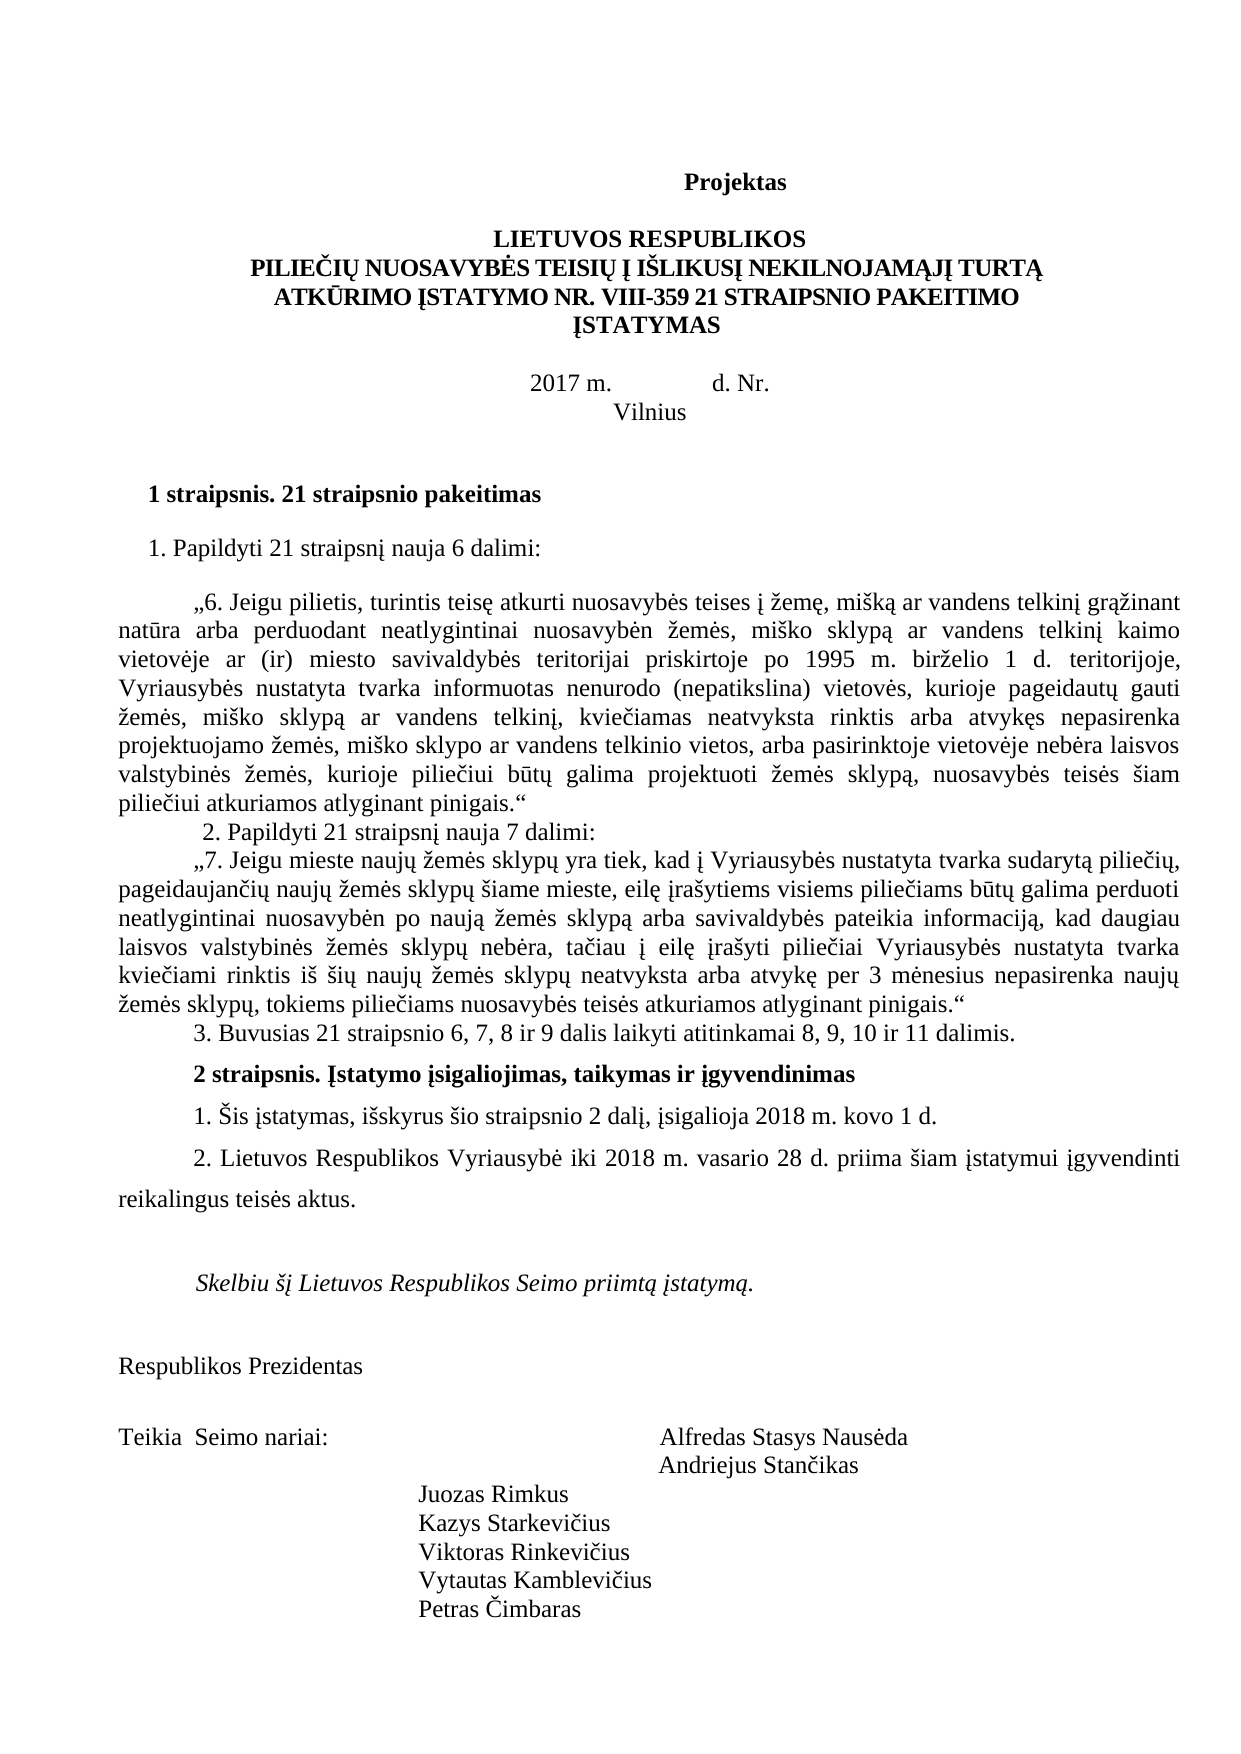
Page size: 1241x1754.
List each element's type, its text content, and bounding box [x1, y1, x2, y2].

text 1. Šis įstatymas, išskyrus šio straipsnio 2 dalį, įsigalioja 2018 m. kovo 1 d. [118, 1101, 1181, 1130]
text Viktoras Rinkevičius [118, 1537, 1181, 1565]
text ĮSTATYMAS [118, 311, 1181, 339]
text Andriejus Stančikas [658, 1450, 1181, 1479]
text Juozas Rimkus [118, 1479, 1181, 1508]
text „6. Jeigu pilietis, turintis teisę atkurti nuosavybės teises į žemę, mišką ar vandens telkinį grąžinant natūra arba perduodant neatlygintinai nuosavybėn žemės, miško sklypą ar vandens telkinį kaimo vietovėje ar (ir) miesto savivaldybės teritorijai priskirtoje po 1995 m. birželio 1 d. teritorijoje, Vyriausybės nustatyta tvarka informuotas nenurodo (nepatikslina) vietovės, kurioje pageidautų gauti žemės, miško sklypą ar vandens telkinį, kviečiamas neatvyksta rinktis arba atvykęs nepasirenka projektuojamo žemės, miško sklypo ar vandens telkinio vietos, arba pasirinktoje vietovėje nebėra laisvos valstybinės žemės, kurioje piliečiui būtų galima projektuoti žemės sklypą, nuosavybės teisės šiam piliečiui atkuriamos atlyginant pinigais.“ [118, 587, 1181, 817]
text 2. Lietuvos Respublikos Vyriausybė iki 2018 m. vasario 28 d. priima šiam įstatymui įgyvendinti reikalingus teisės aktus. [118, 1143, 1181, 1213]
text Projektas [118, 167, 1181, 196]
text 2. Papildyti 21 straipsnį nauja 7 dalimi: [118, 817, 1181, 845]
text ATKŪRIMO ĮSTATYMO NR. VIII-359 21 STRAIPSNIO PAKEITIMO [118, 282, 1181, 311]
text Vilnius [118, 397, 1181, 426]
text 3. Buvusias 21 straipsnio 6, 7, 8 ir 9 dalis laikyti atitinkamai 8, 9, 10 ir 11 dalimis. [118, 1018, 1181, 1047]
text 2017 m. d. Nr. [118, 368, 1181, 397]
text 1 straipsnis. 21 straipsnio pakeitimas [148, 479, 1181, 508]
text PILIEČIŲ NUOSAVYBĖS TEISIŲ Į IŠLIKUSĮ NEKILNOJAMĄJĮ TURTĄ [118, 253, 1181, 282]
text Respublikos Prezidentas [118, 1351, 1181, 1380]
text Vytautas Kamblevičius [118, 1565, 1181, 1594]
text Teikia Seimo nariai: Alfredas Stasys Nausėda [118, 1422, 1181, 1450]
text Petras Čimbaras [118, 1594, 1181, 1623]
text „7. Jeigu mieste naujų žemės sklypų yra tiek, kad į Vyriausybės nustatyta tvarka sudarytą piliečių, pageidaujančių naujų žemės sklypų šiame mieste, eilę įrašytiems visiems piliečiams būtų galima perduoti neatlygintinai nuosavybėn po naują žemės sklypą arba savivaldybės pateikia informaciją, kad daugiau laisvos valstybinės žemės sklypų nebėra, tačiau į eilę įrašyti piliečiai Vyriausybės nustatyta tvarka kviečiami rinktis iš šių naujų žemės sklypų neatvyksta arba atvykę per 3 mėnesius nepasirenka naujų žemės sklypų, tokiems piliečiams nuosavybės teisės atkuriamos atlyginant pinigais.“ [118, 845, 1181, 1018]
text 2 straipsnis. Įstatymo įsigaliojimas, taikymas ir įgyvendinimas [118, 1059, 1181, 1088]
text Kazys Starkevičius [118, 1508, 1181, 1537]
text 1. Papildyti 21 straipsnį nauja 6 dalimi: [148, 533, 1181, 562]
text Skelbiu šį Lietuvos Respublikos Seimo priimtą įstatymą. [118, 1268, 1181, 1297]
text LIETUVOS RESPUBLIKOS [118, 224, 1181, 253]
